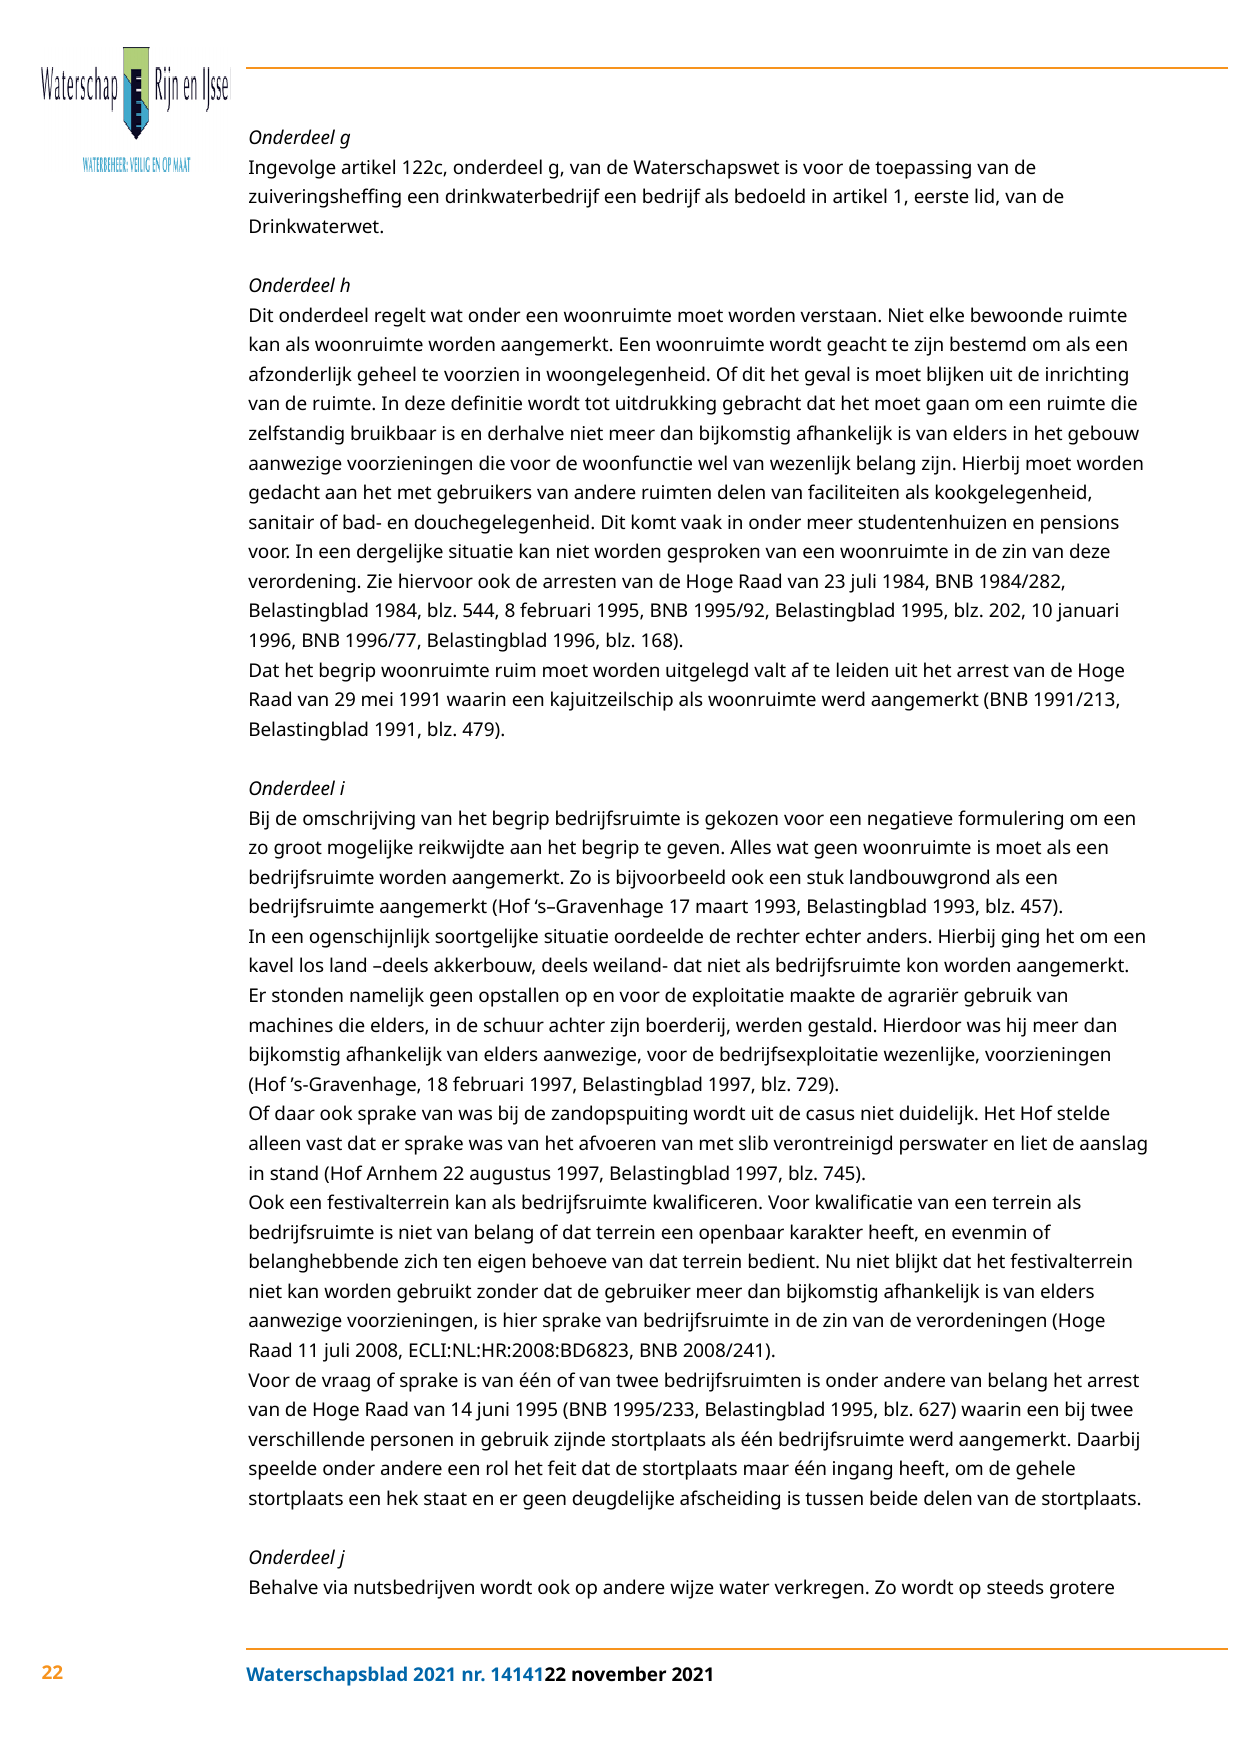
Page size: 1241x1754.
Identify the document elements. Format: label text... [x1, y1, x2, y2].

text Onderdeel j [248, 1544, 1152, 1570]
text Voor de vraag of sprake is van één of van twee bedrijfsruimten is onder andere van belang het arrest van de Hoge Raad van 14 juni 1995 (BNB 1995/233, Belastingblad 1995, blz. 627) waarin een bij twee verschillende personen in gebruik zijnde stortplaats als één bedrijfsruimte werd aangemerkt. Daarbij speelde onder andere een rol het feit dat de stortplaats maar één ingang heeft, om de gehele stortplaats een hek staat en er geen deugdelijke afscheiding is tussen beide delen van de stortplaats. [248, 1367, 1152, 1511]
text Dat het begrip woonruimte ruim moet worden uitgelegd valt af te leiden uit het arrest van de Hoge Raad van 29 mei 1991 waarin een kajuitzeilschip als woonruimte werd aangemerkt (BNB 1991/213, Belastingblad 1991, blz. 479). [248, 657, 1152, 742]
text Onderdeel i [248, 775, 1152, 801]
text Onderdeel g [248, 124, 1152, 150]
text Ingevolge artikel 122c, onderdeel g, van de Waterschapswet is voor de toepassing van de zuiveringsheffing een drinkwaterbedrijf een bedrijf als bedoeld in artikel 1, eerste lid, van de Drinkwaterwet. [248, 154, 1152, 239]
text Bij de omschrijving van het begrip bedrijfsruimte is gekozen voor een negatieve formulering om een zo groot mogelijke reikwijdte aan het begrip te geven. Alles wat geen woonruimte is moet als een bedrijfsruimte worden aangemerkt. Zo is bijvoorbeeld ook een stuk landbouwgrond als een bedrijfsruimte aangemerkt (Hof ‘s–Gravenhage 17 maart 1993, Belastingblad 1993, blz. 457). [248, 805, 1152, 919]
text Dit onderdeel regelt wat onder een woonruimte moet worden verstaan. Niet elke bewoonde ruimte kan als woonruimte worden aangemerkt. Een woonruimte wordt geacht te zijn bestemd om als een afzonderlijk geheel te voorzien in woongelegenheid. Of dit het geval is moet blijken uit de inrichting van de ruimte. In deze definitie wordt tot uitdrukking gebracht dat het moet gaan om een ruimte die zelfstandig bruikbaar is en derhalve niet meer dan bijkomstig afhankelijk is van elders in het gebouw aanwezige voorzieningen die voor de woonfunctie wel van wezenlijk belang zijn. Hierbij moet worden gedacht aan het met gebruikers van andere ruimten delen van faciliteiten als kookgelegenheid, sanitair of bad- en douchegelegenheid. Dit komt vaak in onder meer studentenhuizen en pensions voor. In een dergelijke situatie kan niet worden gesproken van een woonruimte in de zin van deze verordening. Zie hiervoor ook de arresten van de Hoge Raad van 23 juli 1984, BNB 1984/282, Belastingblad 1984, blz. 544, 8 februari 1995, BNB 1995/92, Belastingblad 1995, blz. 202, 10 januari 1996, BNB 1996/77, Belastingblad 1996, blz. 168). [248, 302, 1152, 653]
text Onderdeel h [248, 272, 1152, 298]
text In een ogenschijnlijk soortgelijke situatie oordeelde de rechter echter anders. Hierbij ging het om een kavel los land –deels akkerbouw, deels weiland- dat niet als bedrijfsruimte kon worden aangemerkt. Er stonden namelijk geen opstallen op en voor de exploitatie maakte de agrariër gebruik van machines die elders, in de schuur achter zijn boerderij, werden gestald. Hierdoor was hij meer dan bijkomstig afhankelijk van elders aanwezige, voor de bedrijfsexploitatie wezenlijke, voorzieningen (Hof ’s-Gravenhage, 18 februari 1997, Belastingblad 1997, blz. 729). [248, 923, 1152, 1097]
picture [41, 47, 231, 172]
text Of daar ook sprake van was bij de zandopspuiting wordt uit de casus niet duidelijk. Het Hof stelde alleen vast dat er sprake was van het afvoeren van met slib verontreinigd perswater en liet de aanslag in stand (Hof Arnhem 22 augustus 1997, Belastingblad 1997, blz. 745). [248, 1101, 1152, 1186]
text Behalve via nutsbedrijven wordt ook op andere wijze water verkregen. Zo wordt op steeds grotere [248, 1574, 1152, 1600]
text Ook een festivalterrein kan als bedrijfsruimte kwalificeren. Voor kwalificatie van een terrein als bedrijfsruimte is niet van belang of dat terrein een openbaar karakter heeft, en evenmin of belanghebbende zich ten eigen behoeve van dat terrein bedient. Nu niet blijkt dat het festivalterrein niet kan worden gebruikt zonder dat de gebruiker meer dan bijkomstig afhankelijk is van elders aanwezige voorzieningen, is hier sprake van bedrijfsruimte in de zin van de verordeningen (Hoge Raad 11 juli 2008, ECLI:NL:HR:2008:BD6823, BNB 2008/241). [248, 1189, 1152, 1363]
